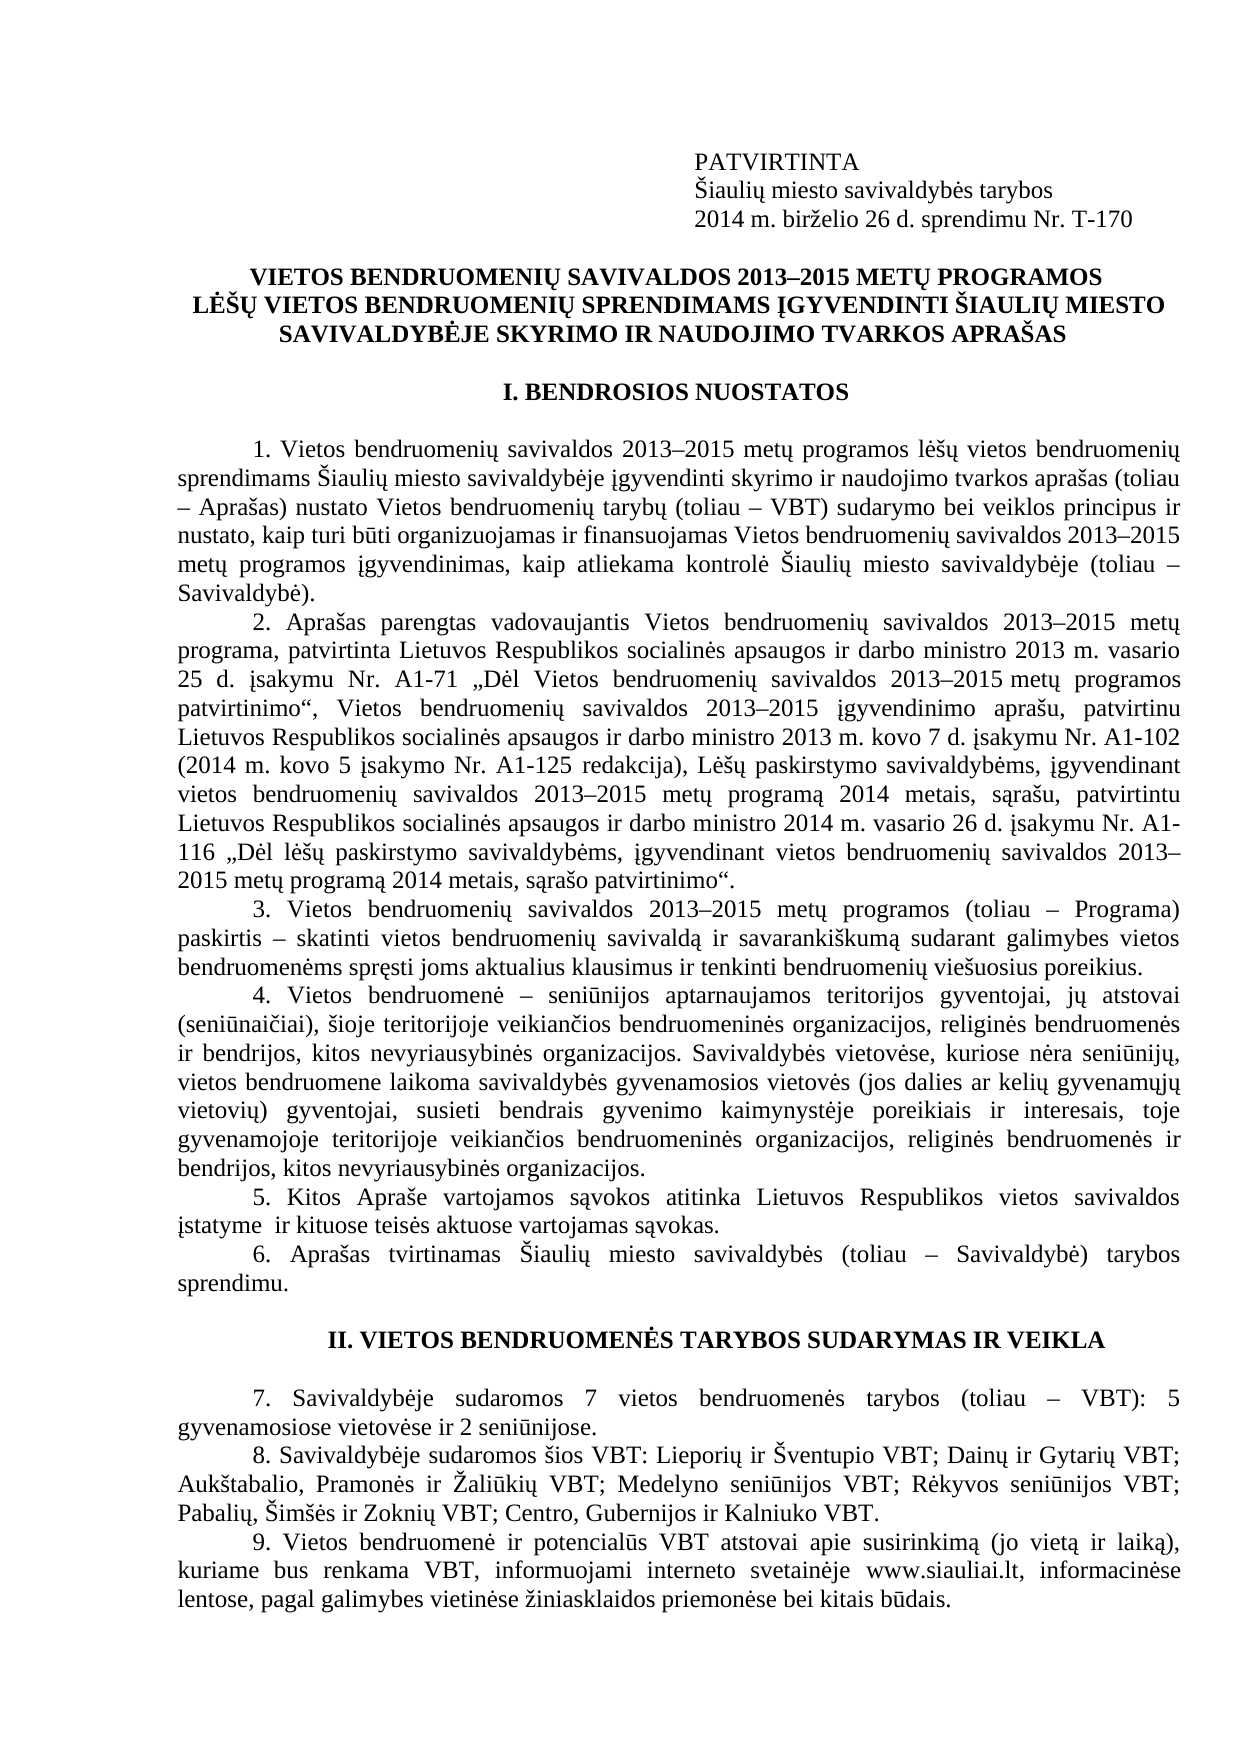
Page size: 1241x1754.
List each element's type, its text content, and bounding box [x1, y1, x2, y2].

text 1. Vietos bendruomenių savivaldos 2013–2015 metų programos lėšų vietos bendruomenių sprendimams Šiaulių miesto savivaldybėje įgyvendinti skyrimo ir naudojimo tvarkos aprašas (toliau – Aprašas) nustato Vietos bendruomenių tarybų (toliau – VBT) sudarymo bei veiklos principus ir nustato, kaip turi būti organizuojamas ir finansuojamas Vietos bendruomenių savivaldos 2013–2015 metų programos įgyvendinimas, kaip atliekama kontrolė Šiaulių miesto savivaldybėje (toliau – Savivaldybė). [177, 434, 1181, 607]
text 9. Vietos bendruomenė ir potencialūs VBT atstovai apie susirinkimą (jo vietą ir laiką), kuriame bus renkama VBT, informuojami interneto svetainėje www.siauliai.lt, informacinėse lentose, pagal galimybes vietinėse žiniasklaidos priemonėse bei kitais būdais. [177, 1527, 1181, 1613]
text 3. Vietos bendruomenių savivaldos 2013–2015 metų programos (toliau – Programa) paskirtis – skatinti vietos bendruomenių savivaldą ir savarankiškumą sudarant galimybes vietos bendruomenėms spręsti joms aktualius klausimus ir tenkinti bendruomenių viešuosius poreikius. [177, 894, 1181, 981]
text 4. Vietos bendruomenė – seniūnijos aptarnaujamos teritorijos gyventojai, jų atstovai (seniūnaičiai), šioje teritorijoje veikiančios bendruomeninės organizacijos, religinės bendruomenės ir bendrijos, kitos nevyriausybinės organizacijos. Savivaldybės vietovėse, kuriose nėra seniūnijų, vietos bendruomene laikoma savivaldybės gyvenamosios vietovės (jos dalies ar kelių gyvenamųjų vietovių) gyventojai, susieti bendrais gyvenimo kaimynystėje poreikiais ir interesais, toje gyvenamojoje teritorijoje veikiančios bendruomeninės organizacijos, religinės bendruomenės ir bendrijos, kitos nevyriausybinės organizacijos. [177, 981, 1181, 1182]
text 5. Kitos Apraše vartojamos sąvokos atitinka Lietuvos Respublikos vietos savivaldos įstatyme ir kituose teisės aktuose vartojamas sąvokas. [177, 1182, 1181, 1239]
text I. BENDROSIOS NUOSTATOS [177, 377, 1181, 406]
text 8. Savivaldybėje sudaromos šios VBT: Lieporių ir Šventupio VBT; Dainų ir Gytarių VBT; Aukštabalio, Pramonės ir Žaliūkių VBT; Medelyno seniūnijos VBT; Rėkyvos seniūnijos VBT; Pabalių, Šimšės ir Zoknių VBT; Centro, Gubernijos ir Kalniuko VBT. [177, 1441, 1181, 1527]
text 2. Aprašas parengtas vadovaujantis Vietos bendruomenių savivaldos 2013–2015 metų programa, patvirtinta Lietuvos Respublikos socialinės apsaugos ir darbo ministro 2013 m. vasario 25 d. įsakymu Nr. A1-71 „Dėl Vietos bendruomenių savivaldos 2013–2015 metų programos patvirtinimo“, Vietos bendruomenių savivaldos 2013–2015 įgyvendinimo aprašu, patvirtinu Lietuvos Respublikos socialinės apsaugos ir darbo ministro 2013 m. kovo 7 d. įsakymu Nr. A1-102 (2014 m. kovo 5 įsakymo Nr. A1-125 redakcija), Lėšų paskirstymo savivaldybėms, įgyvendinant vietos bendruomenių savivaldos 2013–2015 metų programą 2014 metais, sąrašu, patvirtintu Lietuvos Respublikos socialinės apsaugos ir darbo ministro 2014 m. vasario 26 d. įsakymu Nr. A1-116 „Dėl lėšų paskirstymo savivaldybėms, įgyvendinant vietos bendruomenių savivaldos 2013–2015 metų programą 2014 metais, sąrašo patvirtinimo“. [177, 607, 1181, 894]
text 6. Aprašas tvirtinamas Šiaulių miesto savivaldybės (toliau – Savivaldybė) tarybos sprendimu. [177, 1239, 1181, 1297]
text VIETOS BENDRUOMENIŲ SAVIVALDOS 2013–2015 METŲ PROGRAMOS [177, 262, 1181, 291]
text Šiaulių miesto savivaldybės tarybos [177, 176, 1181, 204]
text 2014 m. birželio 26 d. sprendimu Nr. T-170 [177, 204, 1181, 233]
text II. VIETOS BENDRUOMENĖS TARYBOS SUDARYMAS IR VEIKLA [177, 1326, 1181, 1354]
text LĖŠŲ VIETOS BENDRUOMENIŲ SPRENDIMAMS ĮGYVENDINTI ŠIAULIŲ MIESTO SAVIVALDYBĖJE SKYRIMO IR NAUDOJIMO TVARKOS APRAŠAS [177, 291, 1181, 348]
text PATVIRTINTA [177, 147, 1181, 176]
text 7. Savivaldybėje sudaromos 7 vietos bendruomenės tarybos (toliau – VBT): 5 gyvenamosiose vietovėse ir 2 seniūnijose. [177, 1383, 1181, 1441]
